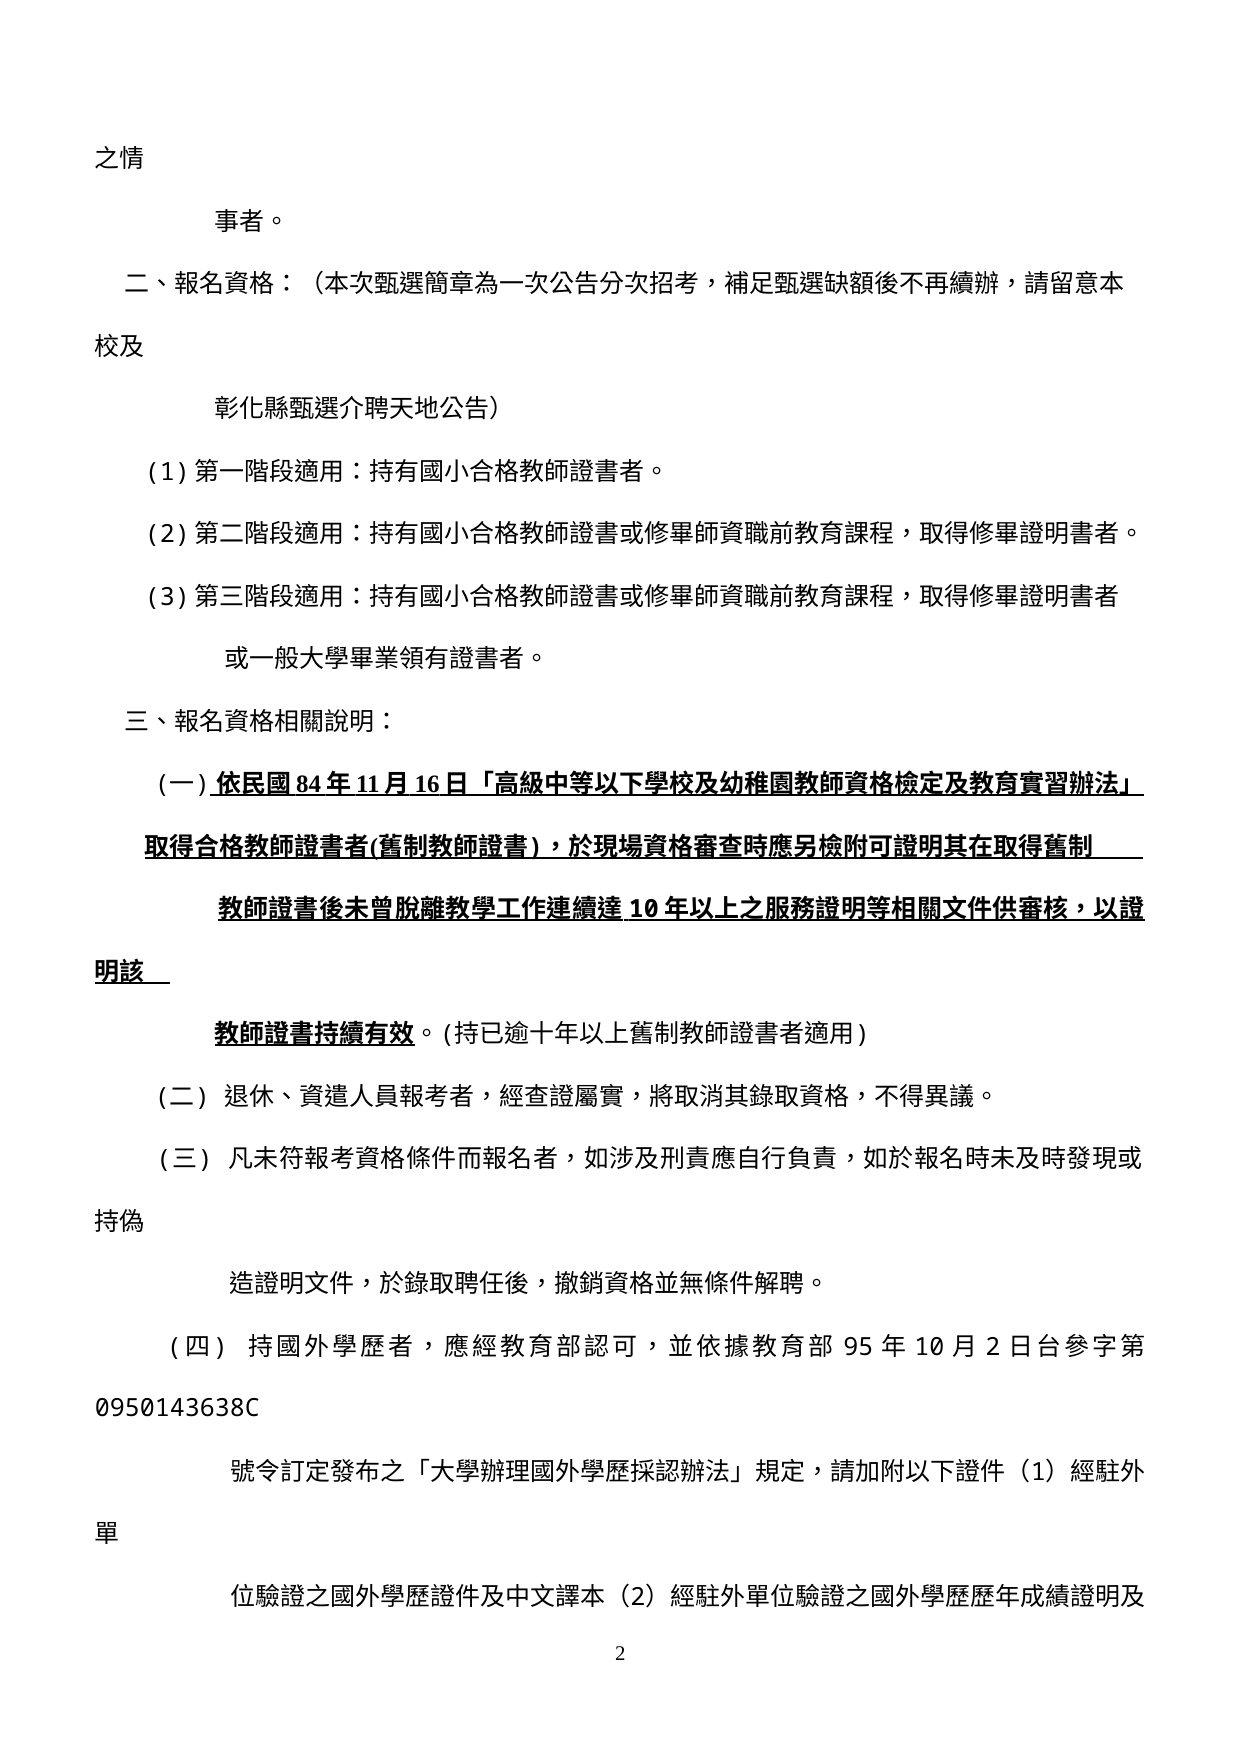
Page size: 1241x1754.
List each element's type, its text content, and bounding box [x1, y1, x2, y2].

text (二) 退休、資遣人員報考者，經查證屬實，將取消其錄取資格，不得異議。 [94, 1052, 1146, 1115]
text 二、報名資格：（本次甄選簡章為一次公告分次招考，補足甄選缺額後不再續辦，請留意本校及 [94, 240, 1146, 365]
text 之情 [94, 115, 1146, 177]
text (三) 凡未符報考資格條件而報名者，如涉及刑責應自行負責，如於報名時未及時發現或持偽 [94, 1115, 1146, 1240]
list 第一階段適用：持有國小合格教師證書者。 [144, 427, 1146, 490]
list 第二階段適用：持有國小合格教師證書或修畢師資職前教育課程，取得修畢證明書者。 [144, 490, 1146, 552]
text 教師證書持續有效。(持已逾十年以上舊制教師證書者適用) [94, 990, 1146, 1052]
text 彰化縣甄選介聘天地公告） [94, 365, 1146, 427]
text 或一般大學畢業領有證書者。 [194, 615, 1146, 677]
text 三、報名資格相關說明： [94, 677, 1146, 740]
text 號令訂定發布之「大學辦理國外學歷採認辦法」規定，請加附以下證件（1）經駐外單 [94, 1427, 1146, 1552]
list 第三階段適用：持有國小合格教師證書或修畢師資職前教育課程，取得修畢證明書者 [144, 552, 1146, 615]
text 教師證書後未曾脫離教學工作連續達10年以上之服務證明等相關文件供審核，以證明該 [94, 865, 1146, 990]
text (四) 持國外學歷者，應經教育部認可，並依據教育部95年10月2日台參字第0950143638C [94, 1302, 1146, 1427]
text 取得合格教師證書者(舊制教師證書)，於現場資格審查時應另檢附可證明其在取得舊制 [94, 802, 1146, 865]
text 位驗證之國外學歷證件及中文譯本（2）經駐外單位驗證之國外學歷歷年成績證明及 [94, 1552, 1146, 1615]
text (一) 依民國84年11月16日「高級中等以下學校及幼稚園教師資格檢定及教育實習辦法」 [94, 740, 1146, 802]
text 事者。 [94, 177, 1146, 240]
text 造證明文件，於錄取聘任後，撤銷資格並無條件解聘。 [94, 1240, 1146, 1302]
